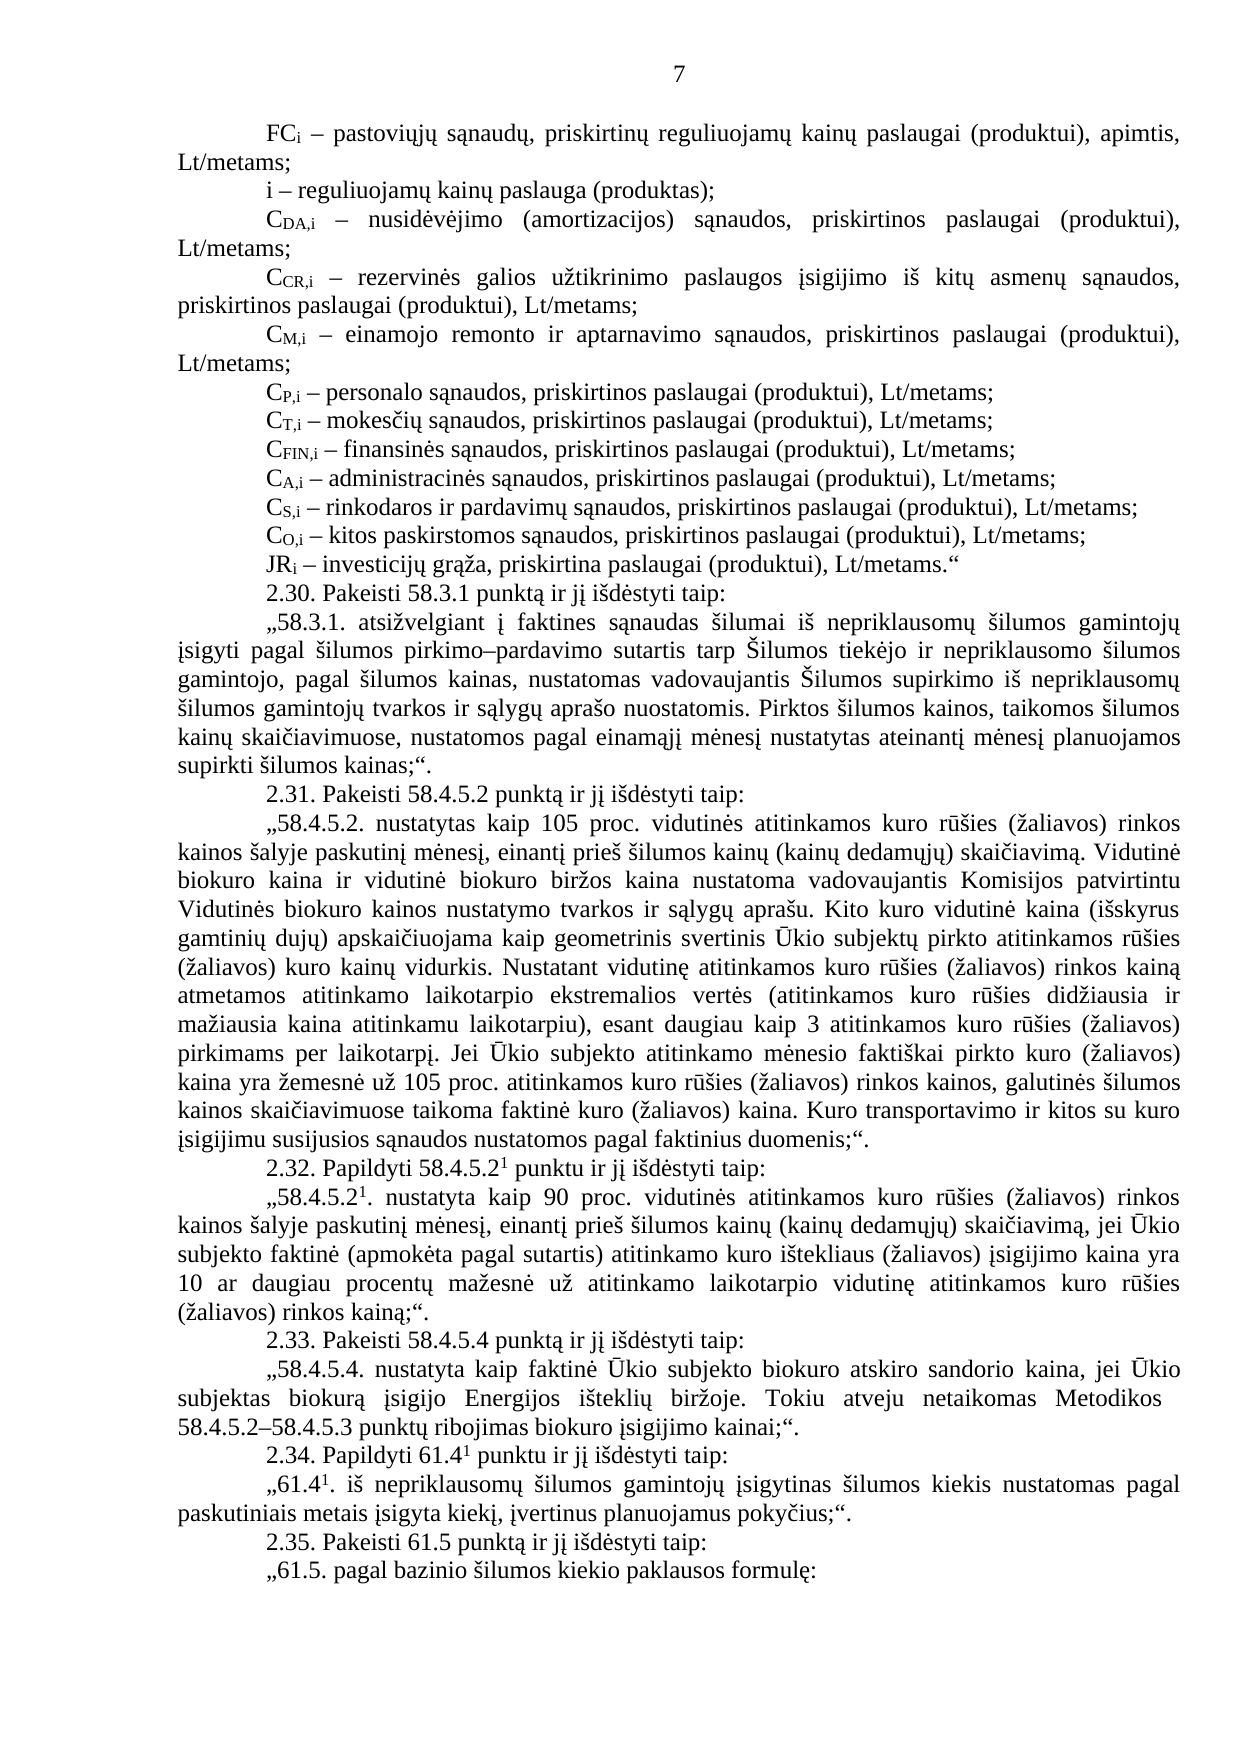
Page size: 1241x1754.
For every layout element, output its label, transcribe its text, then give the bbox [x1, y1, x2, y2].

text CO,i – kitos paskirstomos sąnaudos, priskirtinos paslaugai (produktui), Lt/metams; [177, 521, 1181, 549]
text CFIN,i – finansinės sąnaudos, priskirtinos paslaugai (produktui), Lt/metams; [177, 434, 1181, 463]
text 2.33. Pakeisti 58.4.5.4 punktą ir jį išdėstyti taip: [177, 1326, 1181, 1354]
text 2.35. Pakeisti 61.5 punktą ir jį išdėstyti taip: [177, 1527, 1181, 1556]
text „61.41. iš nepriklausomų šilumos gamintojų įsigytinas šilumos kiekis nustatomas pagal paskutiniais metais įsigyta kiekį, įvertinus planuojamus pokyčius;“. [177, 1469, 1181, 1527]
text CA,i – administracinės sąnaudos, priskirtinos paslaugai (produktui), Lt/metams; [177, 463, 1181, 492]
text CM,i – einamojo remonto ir aptarnavimo sąnaudos, priskirtinos paslaugai (produktui), Lt/metams; [177, 319, 1181, 377]
text „58.4.5.4. nustatyta kaip faktinė Ūkio subjekto biokuro atskiro sandorio kaina, jei Ūkio subjektas biokurą įsigijo Energijos išteklių biržoje. Tokiu atveju netaikomas Metodikos 58.4.5.2–58.4.5.3 punktų ribojimas biokuro įsigijimo kainai;“. [177, 1354, 1181, 1441]
text 2.34. Papildyti 61.41 punktu ir jį išdėstyti taip: [177, 1441, 1181, 1469]
text i – reguliuojamų kainų paslauga (produktas); [177, 176, 1181, 204]
text „58.4.5.21. nustatyta kaip 90 proc. vidutinės atitinkamos kuro rūšies (žaliavos) rinkos kainos šalyje paskutinį mėnesį, einantį prieš šilumos kainų (kainų dedamųjų) skaičiavimą, jei Ūkio subjekto faktinė (apmokėta pagal sutartis) atitinkamo kuro ištekliaus (žaliavos) įsigijimo kaina yra 10 ar daugiau procentų mažesnė už atitinkamo laikotarpio vidutinę atitinkamos kuro rūšies (žaliavos) rinkos kainą;“. [177, 1182, 1181, 1326]
text „61.5. pagal bazinio šilumos kiekio paklausos formulę: [177, 1556, 1181, 1584]
text „58.4.5.2. nustatytas kaip 105 proc. vidutinės atitinkamos kuro rūšies (žaliavos) rinkos kainos šalyje paskutinį mėnesį, einantį prieš šilumos kainų (kainų dedamųjų) skaičiavimą. Vidutinė biokuro kaina ir vidutinė biokuro biržos kaina nustatoma vadovaujantis Komisijos patvirtintu Vidutinės biokuro kainos nustatymo tvarkos ir sąlygų aprašu. Kito kuro vidutinė kaina (išskyrus gamtinių dujų) apskaičiuojama kaip geometrinis svertinis Ūkio subjektų pirkto atitinkamos rūšies (žaliavos) kuro kainų vidurkis. Nustatant vidutinę atitinkamos kuro rūšies (žaliavos) rinkos kainą atmetamos atitinkamo laikotarpio ekstremalios vertės (atitinkamos kuro rūšies didžiausia ir mažiausia kaina atitinkamu laikotarpiu), esant daugiau kaip 3 atitinkamos kuro rūšies (žaliavos) pirkimams per laikotarpį. Jei Ūkio subjekto atitinkamo mėnesio faktiškai pirkto kuro (žaliavos) kaina yra žemesnė už 105 proc. atitinkamos kuro rūšies (žaliavos) rinkos kainos, galutinės šilumos kainos skaičiavimuose taikoma faktinė kuro (žaliavos) kaina. Kuro transportavimo ir kitos su kuro įsigijimu susijusios sąnaudos nustatomos pagal faktinius duomenis;“. [177, 808, 1181, 1153]
text CDA,i – nusidėvėjimo (amortizacijos) sąnaudos, priskirtinos paslaugai (produktui), Lt/metams; [177, 204, 1181, 262]
text FCi – pastoviųjų sąnaudų, priskirtinų reguliuojamų kainų paslaugai (produktui), apimtis, Lt/metams; [177, 118, 1181, 176]
text 2.31. Pakeisti 58.4.5.2 punktą ir jį išdėstyti taip: [177, 779, 1181, 808]
text 2.30. Pakeisti 58.3.1 punktą ir jį išdėstyti taip: [177, 578, 1181, 607]
text CCR,i – rezervinės galios užtikrinimo paslaugos įsigijimo iš kitų asmenų sąnaudos, priskirtinos paslaugai (produktui), Lt/metams; [177, 262, 1181, 319]
text „58.3.1. atsižvelgiant į faktines sąnaudas šilumai iš nepriklausomų šilumos gamintojų įsigyti pagal šilumos pirkimo–pardavimo sutartis tarp Šilumos tiekėjo ir nepriklausomo šilumos gamintojo, pagal šilumos kainas, nustatomas vadovaujantis Šilumos supirkimo iš nepriklausomų šilumos gamintojų tvarkos ir sąlygų aprašo nuostatomis. Pirktos šilumos kainos, taikomos šilumos kainų skaičiavimuose, nustatomos pagal einamąjį mėnesį nustatytas ateinantį mėnesį planuojamos supirkti šilumos kainas;“. [177, 607, 1181, 779]
text CS,i – rinkodaros ir pardavimų sąnaudos, priskirtinos paslaugai (produktui), Lt/metams; [177, 492, 1181, 521]
text CP,i – personalo sąnaudos, priskirtinos paslaugai (produktui), Lt/metams; [177, 377, 1181, 406]
text JRi – investicijų grąža, priskirtina paslaugai (produktui), Lt/metams.“ [177, 549, 1181, 578]
text 2.32. Papildyti 58.4.5.21 punktu ir jį išdėstyti taip: [177, 1153, 1181, 1182]
text CT,i – mokesčių sąnaudos, priskirtinos paslaugai (produktui), Lt/metams; [177, 406, 1181, 434]
